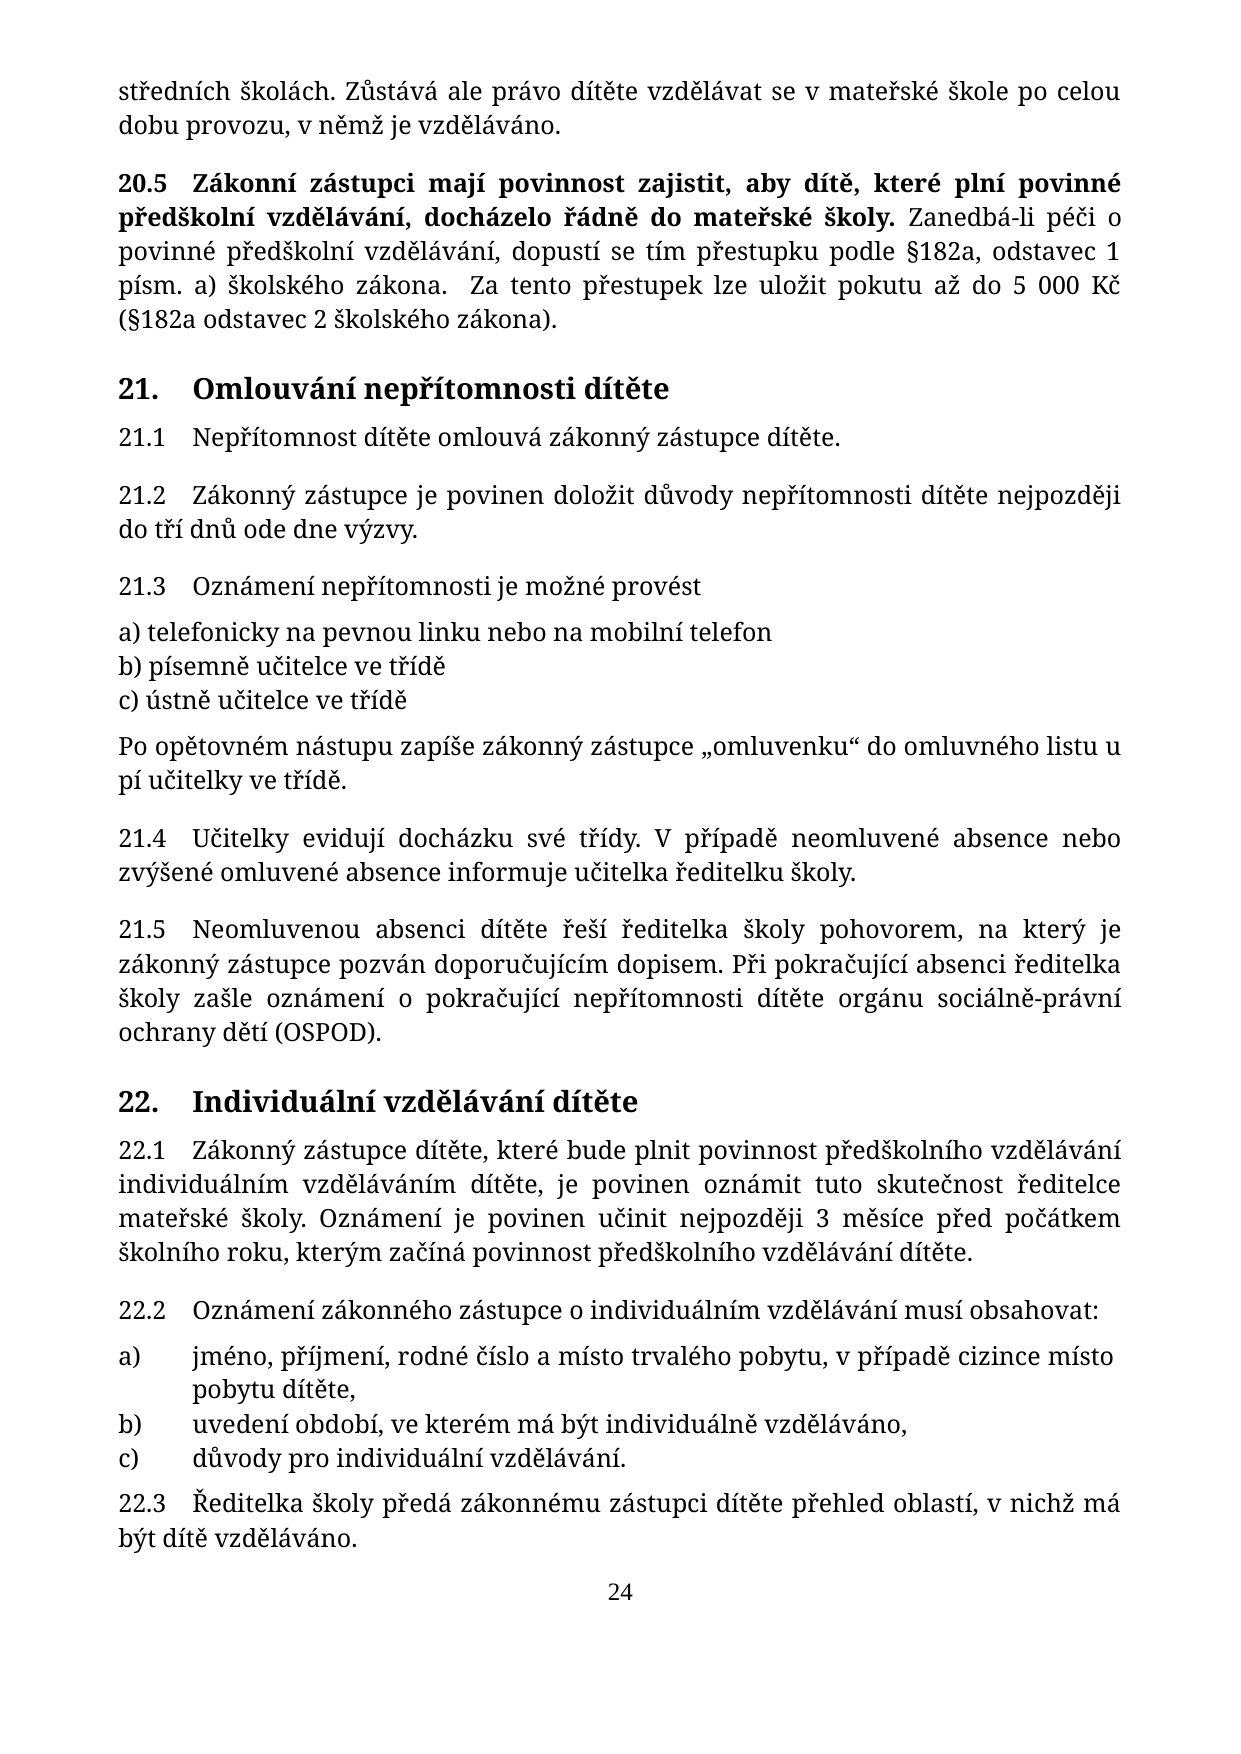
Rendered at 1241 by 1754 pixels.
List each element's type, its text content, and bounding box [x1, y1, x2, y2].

subtitle středních školách. Zůstává ale právo dítěte vzdělávat se v mateřské škole po celou dobu provozu, v němž je vzděláváno. [118, 74, 1122, 142]
subtitle 22.2 Oznámení zákonného zástupce o individuálním vzdělávání musí obsahovat: [118, 1292, 1122, 1326]
subtitle 21.1 Nepřítomnost dítěte omlouvá zákonný zástupce dítěte. [118, 420, 1122, 454]
subtitle 21.5 Neomluvenou absenci dítěte řeší ředitelka školy pohovorem, na který je zákonný zástupce pozván doporučujícím dopisem. Při pokračující absenci ředitelka školy zašle oznámení o pokračující nepřítomnosti dítěte orgánu sociálně-právní ochrany dětí (OSPOD). [118, 912, 1122, 1048]
subtitle 22.1 Zákonný zástupce dítěte, které bude plnit povinnost předškolního vzdělávání individuálním vzděláváním dítěte, je povinen oznámit tuto skutečnost ředitelce mateřské školy. Oznámení je povinen učinit nejpozději 3 měsíce před počátkem školního roku, kterým začíná povinnost předškolního vzdělávání dítěte. [118, 1132, 1122, 1269]
subtitle 20.5 Zákonní zástupci mají povinnost zajistit, aby dítě, které plní povinné předškolní vzdělávání, docházelo řádně do mateřské školy. Zanedbá-li péči o povinné předškolní vzdělávání, dopustí se tím přestupku podle §182a, odstavec 1 písm. a) školského zákona. Za tento přestupek lze uložit pokutu až do 5 000 Kč (§182a odstavec 2 školského zákona). [118, 165, 1122, 336]
subtitle Po opětovném nástupu zapíše zákonný zástupce „omluvenku“ do omluvného listu u pí učitelky ve třídě. [118, 729, 1122, 797]
subtitle 21.4 Učitelky evidují docházku své třídy. V případě neomluvené absence nebo zvýšené omluvené absence informuje učitelka ředitelku školy. [118, 821, 1122, 889]
text a) telefonicky na pevnou linku nebo na mobilní telefon [118, 615, 1122, 649]
subtitle 21. Omlouvání nepřítomnosti dítěte [118, 368, 1122, 408]
subtitle 22. Individuální vzdělávání dítěte [118, 1081, 1122, 1121]
text b) písemně učitelce ve třídě [118, 649, 1122, 683]
subtitle 21.3 Oznámení nepřítomnosti je možné provést [118, 569, 1122, 603]
subtitle 21.2 Zákonný zástupce je povinen doložit důvody nepřítomnosti dítěte nejpozději do tří dnů ode dne výzvy. [118, 477, 1122, 546]
subtitle 22.3 Ředitelka školy předá zákonnému zástupci dítěte přehled oblastí, v nichž má být dítě vzděláváno. [118, 1486, 1122, 1554]
text c) důvody pro individuální vzdělávání. [118, 1440, 1122, 1474]
text c) ústně učitelce ve třídě [118, 683, 1122, 717]
text a) jméno, příjmení, rodné číslo a místo trvalého pobytu, v případě cizince místo pobytu dítěte, [118, 1338, 1122, 1406]
text b) uvedení období, ve kterém má být individuálně vzděláváno, [118, 1406, 1122, 1440]
